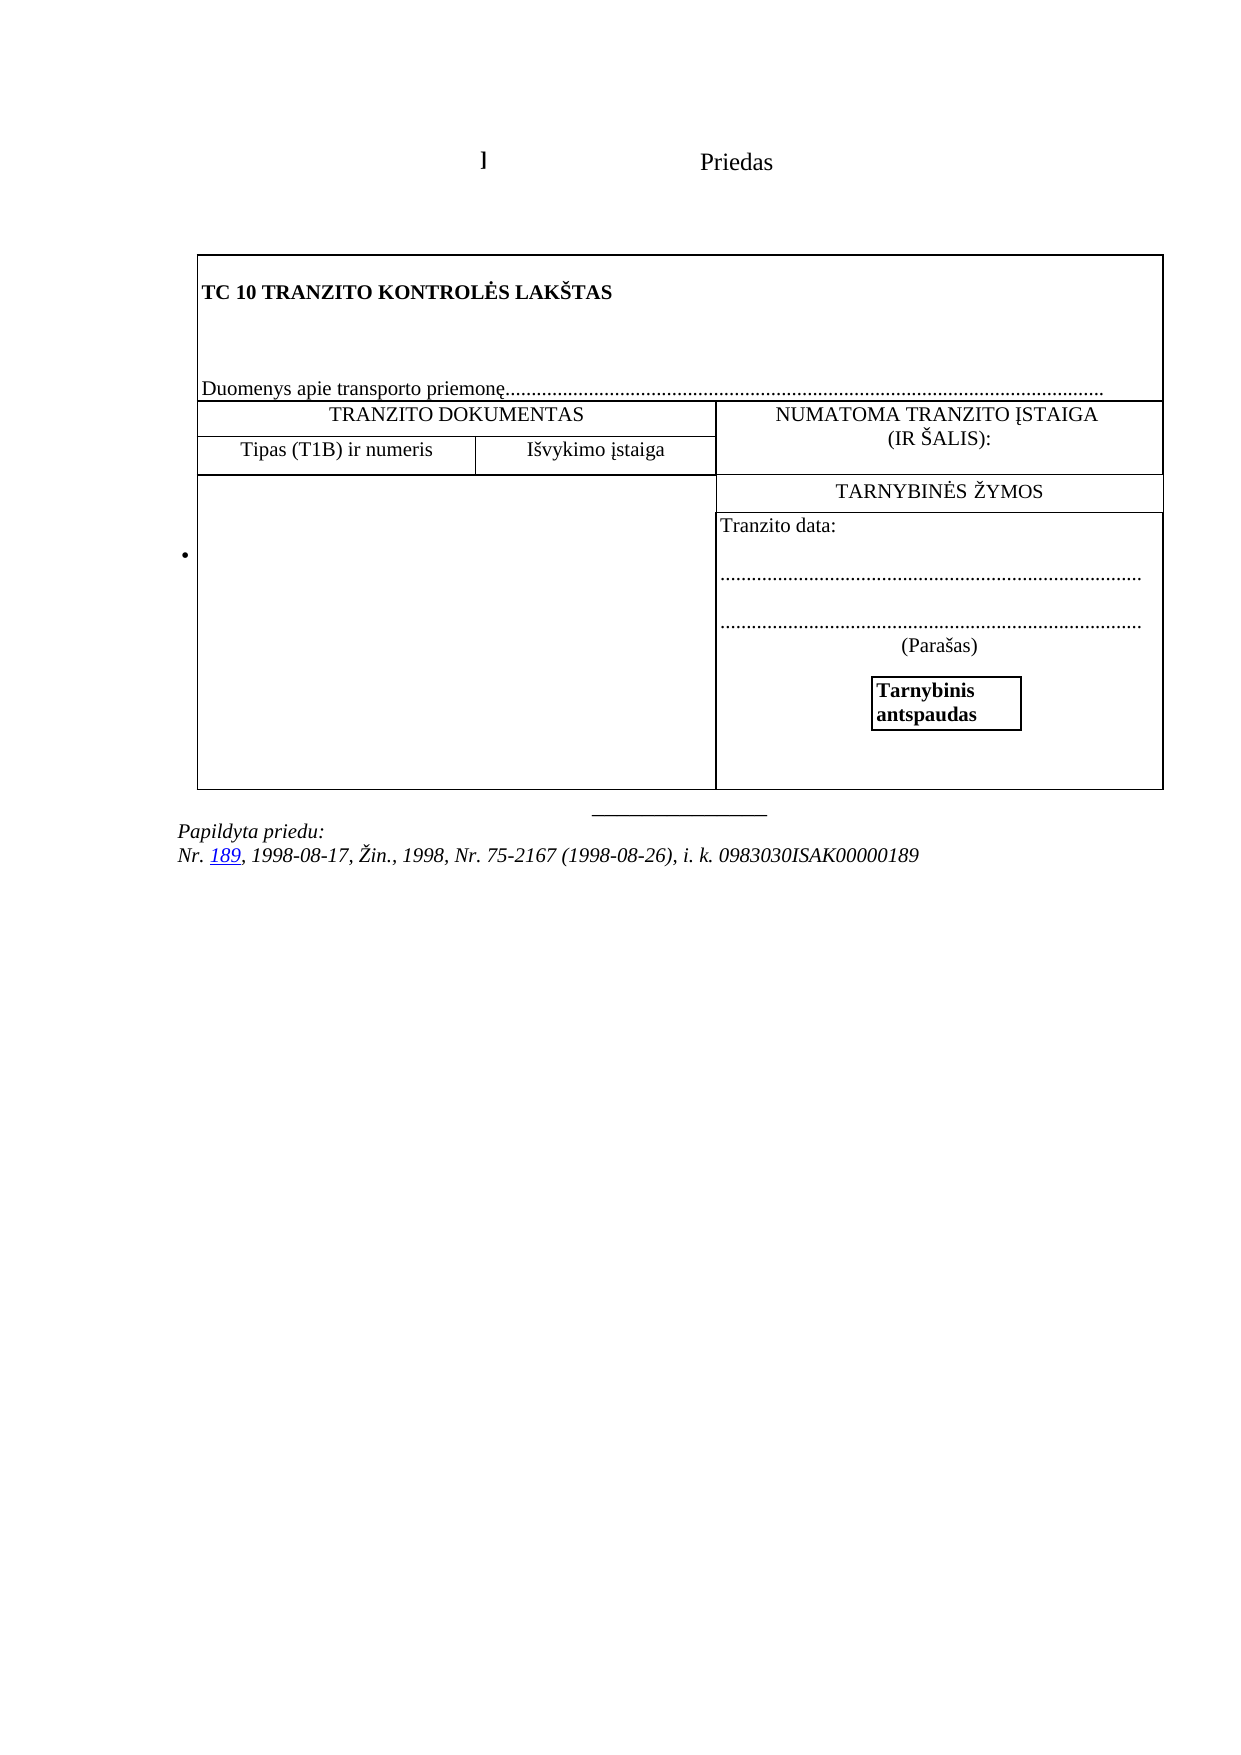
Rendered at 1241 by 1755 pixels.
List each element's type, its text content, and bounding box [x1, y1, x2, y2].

table_cell [177, 254, 197, 400]
table_header [1163, 147, 1181, 254]
table_cell [177, 512, 197, 542]
table_cell TC 10 TRANZITO KONTROLĖS LAKŠTAS Duomenys apie transporto priemonę................................................................................................................... [198, 256, 1162, 400]
table_header ] [476, 147, 696, 254]
table_cell [177, 474, 197, 512]
table_cell • [177, 542, 197, 615]
table_cell TARNYBINĖS žymos [717, 475, 1163, 512]
table_header Priedas [696, 147, 1163, 254]
table_cell NUMATOMA TRANZITO ĮSTAIGA (IR ŠALIS): [717, 402, 1162, 474]
table_cell Išvykimo įstaiga [476, 437, 715, 474]
table_cell [872, 731, 1021, 788]
table_cell [177, 676, 197, 729]
table_cell [1164, 676, 1181, 729]
table_cell [1164, 474, 1181, 512]
table_cell [1021, 729, 1162, 788]
text Nr. 189, 1998-08-17, Žin., 1998, Nr. 75-2167 (1998-08-26), i. k. 0983030ISAK00000189 [177, 843, 1181, 867]
table_cell [1022, 676, 1162, 729]
table_cell [177, 400, 197, 436]
table_cell [1164, 542, 1181, 676]
table_cell [717, 676, 871, 729]
table_cell [717, 729, 872, 788]
table_cell [1164, 436, 1181, 474]
table_cell [198, 476, 716, 788]
table_cell [177, 436, 197, 474]
table_cell [1164, 512, 1181, 542]
table_cell [177, 729, 197, 788]
table_cell Tarnybinis antspaudas [873, 678, 1020, 729]
table_cell [1164, 729, 1181, 788]
table_cell [1164, 254, 1181, 400]
table_cell [177, 615, 197, 646]
table_header [177, 147, 197, 254]
table_cell [177, 646, 197, 676]
text ______________ [177, 790, 1181, 819]
text Papildyta priedu: [177, 819, 1181, 843]
table_cell Tranzito data: ................................................................................. ................................................................................. (Parašas) [717, 513, 1162, 676]
table_cell TRANZITO DOKUMENTAS [198, 402, 715, 436]
table_header [197, 147, 476, 254]
table_cell [1164, 400, 1181, 436]
table_cell Tipas (T1B) ir numeris [198, 437, 475, 474]
